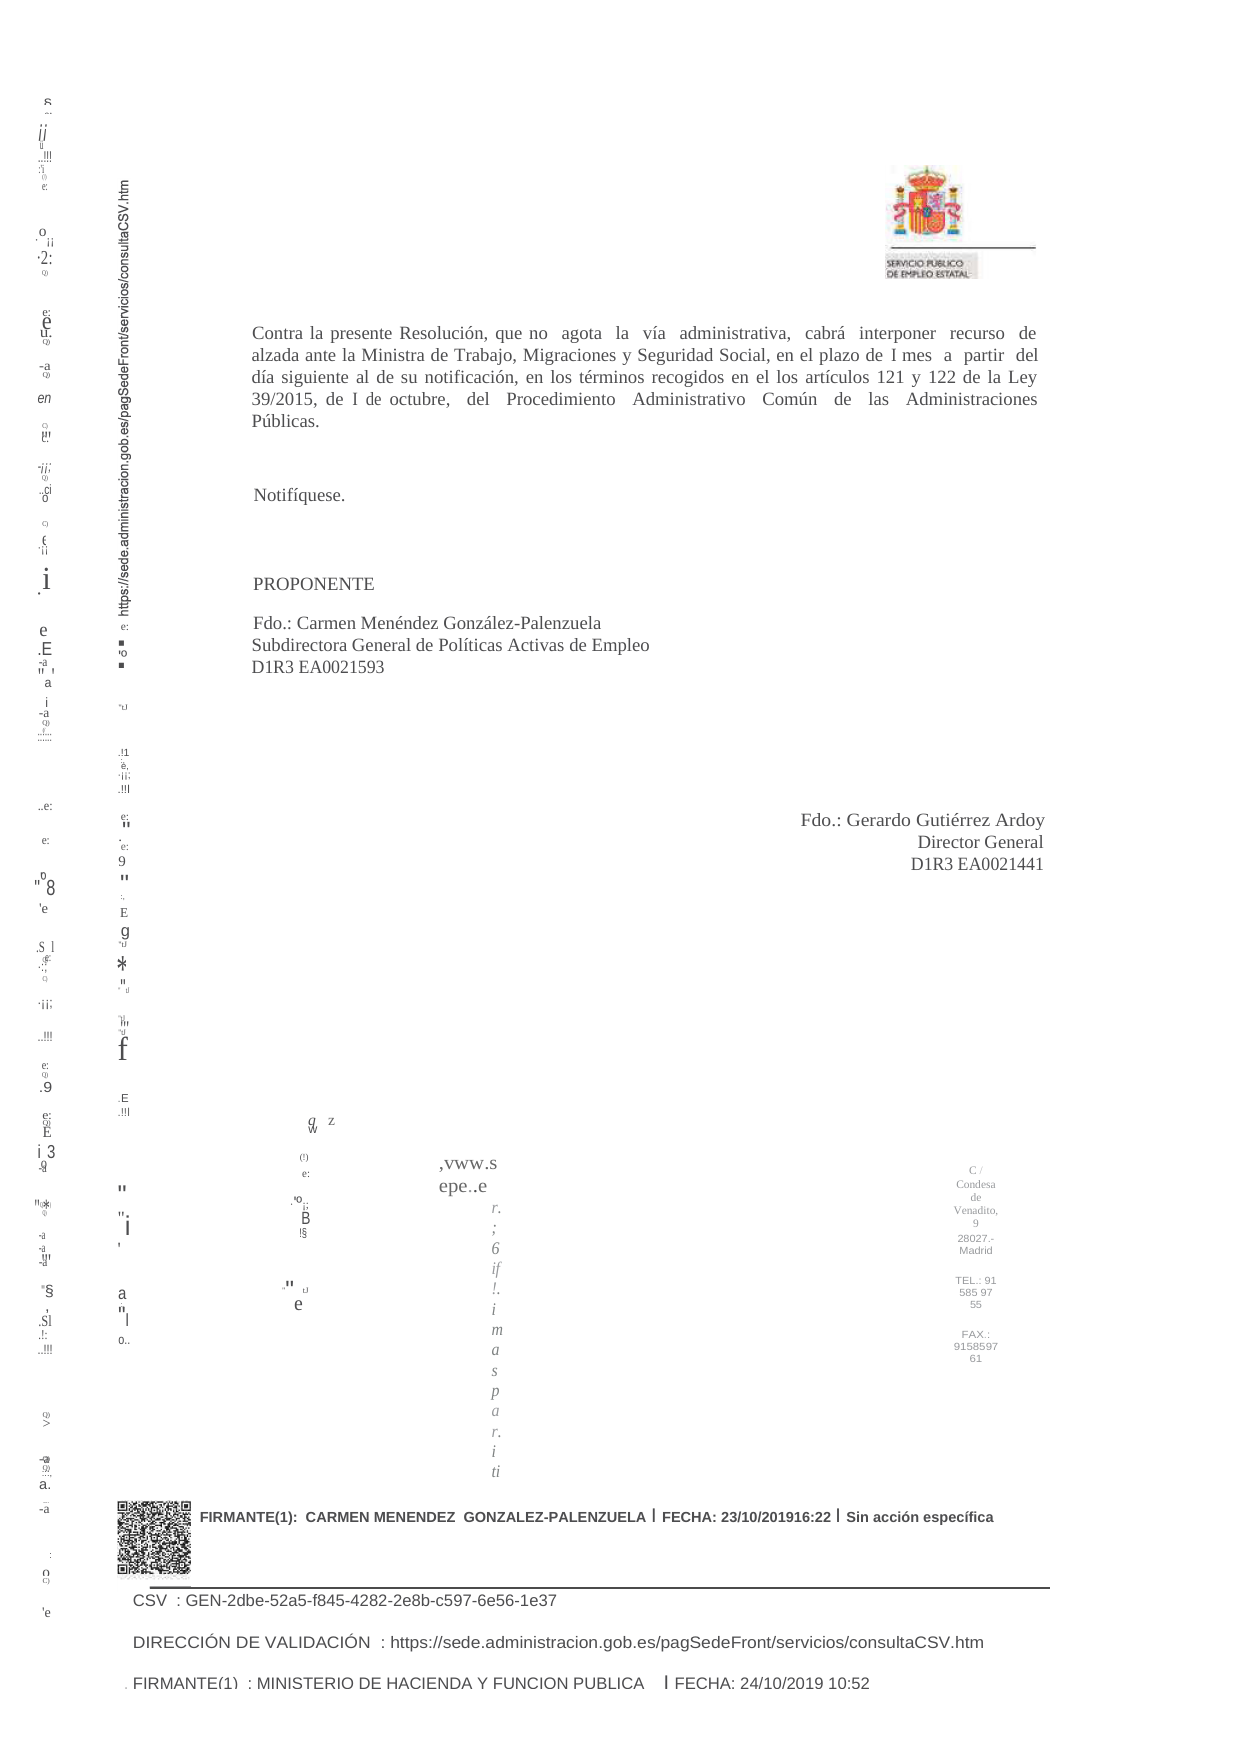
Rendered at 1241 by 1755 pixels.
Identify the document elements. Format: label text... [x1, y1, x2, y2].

text e: [36, 836, 56, 847]
text ·ie [33, 572, 56, 643]
text r.;6if!.imas par.i ti [491, 1197, 505, 1481]
text o.. [118, 1332, 132, 1347]
text ."9 [118, 822, 132, 872]
text -¡¡; [34, 462, 56, 474]
subtitle ,vww.sepe..e [439, 1151, 505, 1197]
text -a [32, 709, 56, 719]
text ..!!! [34, 152, 56, 165]
text Q) [36, 719, 56, 726]
text > [42, 1415, 50, 1432]
text C) [45, 521, 56, 528]
text .E [33, 643, 56, 658]
text .E [117, 1092, 132, 1105]
text :'i [26, 165, 56, 176]
text :::::: [33, 729, 56, 744]
text f [117, 1031, 128, 1067]
text Q) [42, 338, 51, 346]
text Fdo.: Carmen Menéndez González-Palenzuela Subdirectora General de Políticas Activas de Empleo D1R3 EA0021593 [251, 612, 691, 677]
text :, [120, 758, 132, 764]
text ü [27, 139, 56, 152]
text ..!!! [34, 1030, 56, 1044]
text Q) [34, 268, 56, 277]
text "' [120, 1017, 129, 1040]
text a"l [118, 1278, 132, 1332]
text e: [37, 305, 56, 319]
text [34, 521, 43, 528]
text e, [121, 764, 132, 771]
text -a [28, 1230, 56, 1242]
text ""etJ [239, 1271, 308, 1299]
text g [121, 923, 132, 940]
text Q) [37, 1411, 56, 1419]
text .!!l [117, 1105, 132, 1118]
text ·'º¡; [239, 1197, 309, 1212]
text e: [121, 840, 129, 853]
text ·o¡¡ [33, 228, 56, 249]
text e: [121, 621, 132, 632]
text :, [120, 892, 125, 901]
text 28027.- Madrid [953, 1232, 998, 1256]
text u. [36, 323, 56, 341]
text -a [34, 358, 56, 374]
text "'º8 [34, 863, 56, 892]
text .!!l [117, 784, 132, 796]
text (/) [33, 176, 56, 181]
text ·¡¡; [117, 771, 132, 781]
text !§ [239, 1228, 307, 1239]
text Q) [34, 1072, 56, 1079]
text ·¡¡ [45, 543, 56, 555]
text FAX.: 9158597 61 [953, 1329, 998, 1365]
text "' [41, 426, 51, 454]
text E [38, 1127, 56, 1141]
text "tJ [118, 1015, 132, 1022]
text -a [30, 658, 56, 669]
text -a [51, 1256, 56, 1268]
text io3 [37, 1141, 56, 1163]
text Q) [42, 371, 51, 379]
text -a [33, 1456, 56, 1465]
text Notifíquese. [253, 484, 1066, 506]
text "' [41, 1249, 51, 1275]
text ..!!! [34, 1342, 56, 1358]
text "§, [39, 1285, 56, 1314]
text -a [28, 1242, 56, 1256]
text e: [34, 181, 56, 193]
text ·:; [29, 959, 56, 974]
text TEL.: 91 585 97 55 [953, 1275, 998, 1311]
text C / Condesa de Venadito, 9 [953, 1164, 998, 1230]
text q z w [308, 1116, 335, 1136]
text e: [121, 813, 132, 822]
text Q) [37, 1465, 56, 1471]
text Contra la presente Resolución, que no agota la vía administrativa, cabrá interponer recurso de alzada ante la Ministra de Trabajo, Migraciones y Seguridad Social, en el plazo de I mes a partir del día siguiente al de su notificación, en los términos recogidos en el los artículos 121 y 122 de la Ley 39/2015, de I de octubre, del Procedimiento Administrativo Común de las Administraciones Públicas. [251, 322, 1039, 432]
text ..e: [34, 798, 56, 813]
text "tJ [118, 703, 132, 712]
text "a'i [37, 669, 56, 709]
text C) [34, 423, 56, 430]
text Q) [37, 1121, 56, 1127]
text .!: [30, 1329, 56, 1342]
text Q) [34, 474, 56, 482]
text e: [38, 1112, 56, 1121]
text :::, [38, 1471, 56, 1478]
text 'e [31, 901, 56, 917]
text 'º [118, 649, 132, 666]
text c. [35, 433, 41, 445]
text PROPONENTE [253, 573, 1066, 594]
text Director General D1R3 EA0021441 [908, 831, 1043, 875]
text ·¡¡; [34, 994, 56, 1010]
text "tJ [118, 940, 132, 949]
text .9 [35, 1082, 56, 1095]
text a. [34, 1478, 56, 1492]
text .Sl [34, 1314, 56, 1329]
text en [34, 391, 56, 407]
text *" [116, 944, 126, 992]
text e: [239, 1169, 309, 1180]
text c. [51, 433, 56, 445]
text B [239, 1212, 310, 1228]
text ·¡¡ [30, 543, 42, 555]
text ""i' [117, 1169, 132, 1261]
text "Q*) [29, 1186, 56, 1213]
text ..ci o [38, 487, 52, 505]
text Fdo.: Gerardo Gutiérrez Ardoy [239, 809, 1045, 831]
text .!1 [118, 748, 132, 758]
text -a [30, 1256, 41, 1268]
text ""tJ [118, 974, 132, 998]
text -a [29, 1163, 56, 1175]
subtitle ·2: [33, 249, 56, 268]
text e: [35, 1060, 56, 1072]
text (!) [239, 1153, 308, 1162]
text .Se:l [34, 934, 56, 958]
text "E [120, 872, 132, 923]
